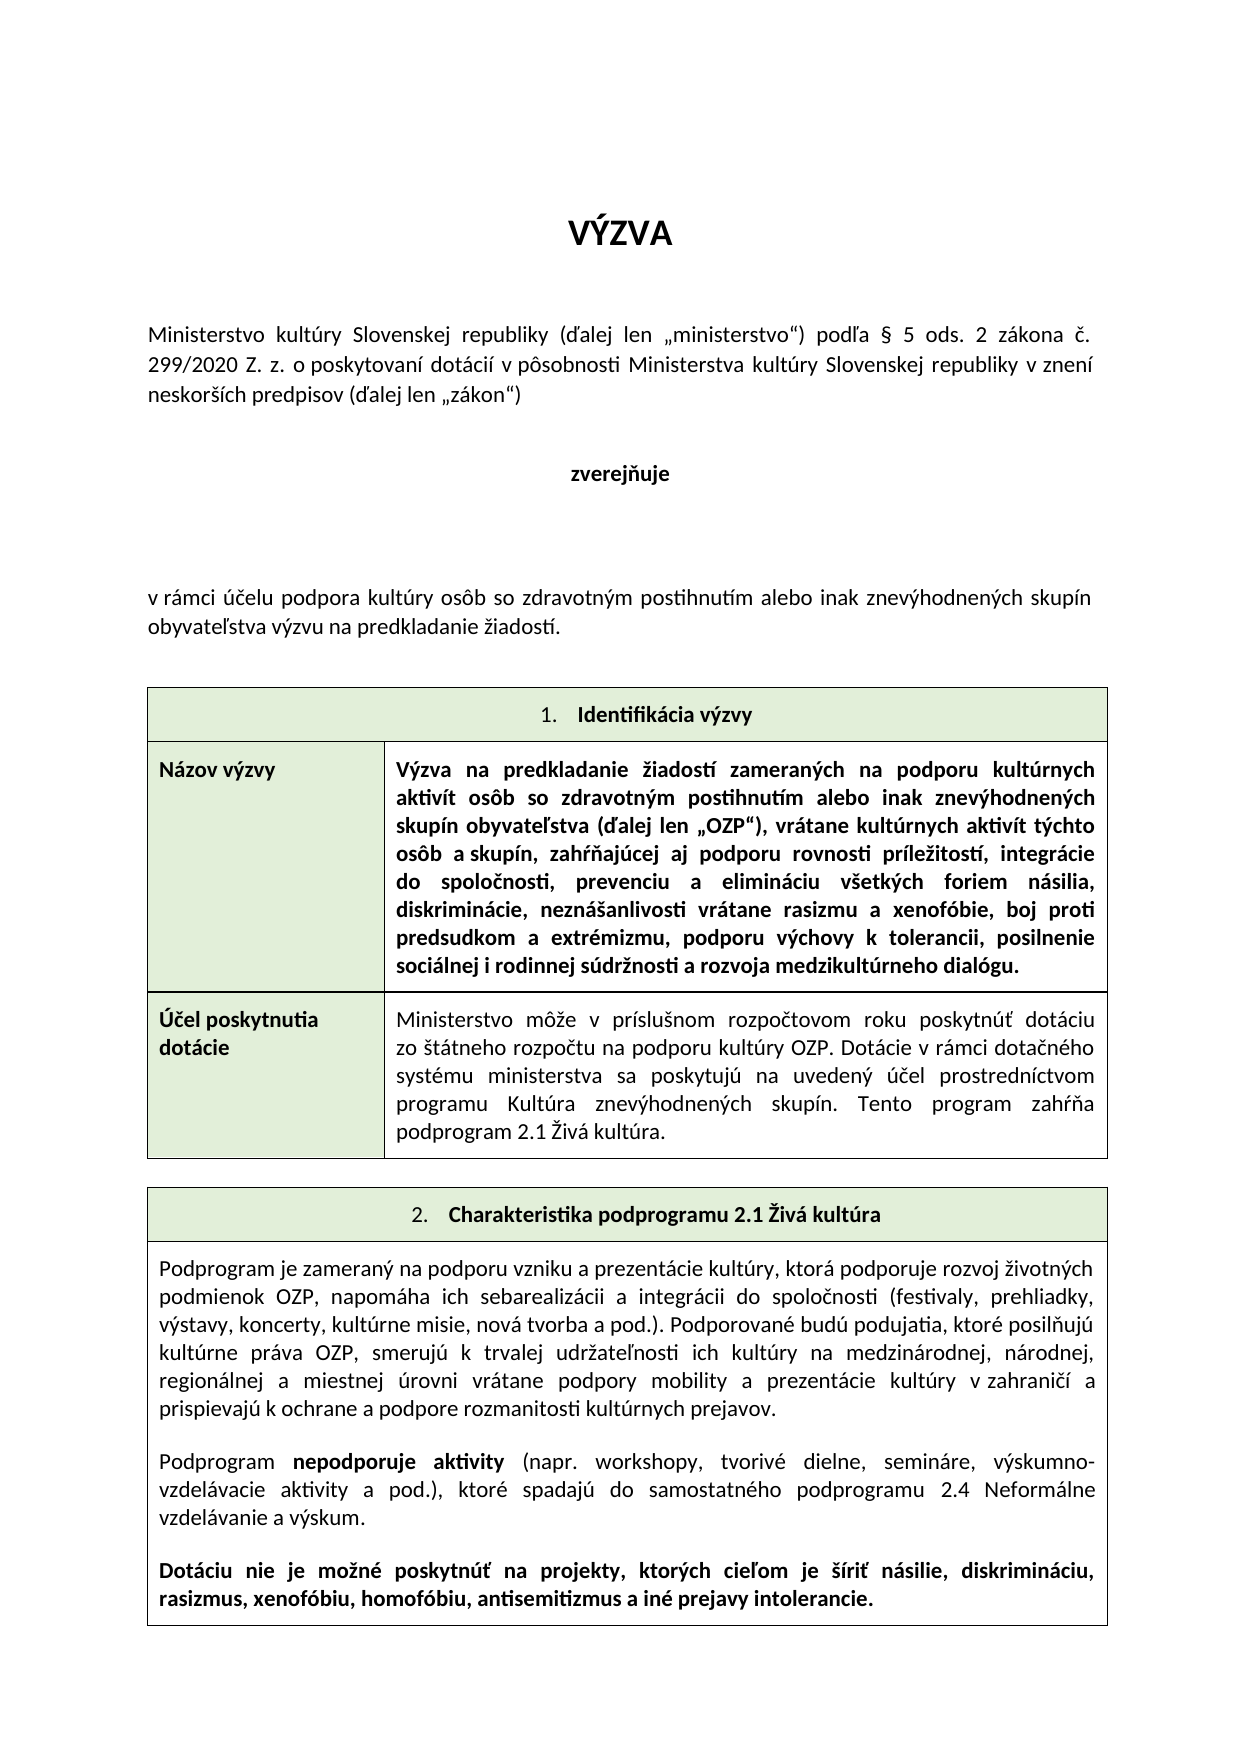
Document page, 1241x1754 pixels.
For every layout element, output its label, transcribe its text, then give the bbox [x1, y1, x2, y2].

table_cell Výzva na predkladanie žiadostí zameraných na podporu kultúrnych aktivít osôb so zdravotným postihnutím alebo inak znevýhodnených skupín obyvateľstva (ďalej len „OZP“), vrátane kultúrnych aktivít týchto osôb a skupín, zahŕňajúcej aj podporu rovnosti príležitostí, integrácie do spoločnosti, prevenciu a elimináciu všetkých foriem násilia, diskriminácie, neznášanlivosti vrátane rasizmu a xenofóbie, boj proti predsudkom a extrémizmu, podporu výchovy k tolerancii, posilnenie sociálnej i rodinnej súdržnosti a rozvoja medzikultúrneho dialógu. [385, 742, 1107, 991]
table_cell Účel poskytnutia dotácie [148, 993, 384, 1157]
table_header Charakteristika podprogramu 2.1 Živá kultúra [148, 1188, 1107, 1241]
table_cell Ministerstvo môže v príslušnom rozpočtovom roku poskytnúť dotáciu zo štátneho rozpočtu na podporu kultúry OZP. Dotácie v rámci dotačného systému ministerstva sa poskytujú na uvedený účel prostredníctvom programu Kultúra znevýhodnených skupín. Tento program zahŕňa podprogram 2.1 Živá kultúra. [385, 993, 1107, 1157]
text VÝZVA [148, 208, 1092, 254]
text v rámci účelu podpora kultúry osôb so zdravotným postihnutím alebo inak znevýhodnených skupín obyvateľstva výzvu na predkladanie žiadostí. [148, 583, 1092, 641]
table_cell Názov výzvy [148, 742, 384, 991]
table_cell Podprogram je zameraný na podporu vzniku a prezentácie kultúry, ktorá podporuje rozvoj životných podmienok OZP, napomáha ich sebarealizácii a integrácii do spoločnosti (festivaly, prehliadky, výstavy, koncerty, kultúrne misie, nová tvorba a pod.). Podporované budú podujatia, ktoré posilňujú kultúrne práva OZP, smerujú k trvalej udržateľnosti ich kultúry na medzinárodnej, národnej, regionálnej a miestnej úrovni vrátane podpory mobility a prezentácie kultúry v zahraničí a prispievajú k ochrane a podpore rozmanitosti kultúrnych prejavov. Podprogram nepodporuje aktivity (napr. workshopy, tvorivé dielne, semináre, výskumno-vzdelávacie aktivity a pod.), ktoré spadajú do samostatného podprogramu 2.4 Neformálne vzdelávanie a výskum. Dotáciu nie je možné poskytnúť na projekty, ktorých cieľom je šíriť násilie, diskrimináciu, rasizmus, xenofóbiu, homofóbiu, antisemitizmus a iné prejavy intolerancie. [148, 1242, 1107, 1625]
text zverejňuje [148, 459, 1092, 488]
table_header Identifikácia výzvy [148, 688, 1107, 741]
text Ministerstvo kultúry Slovenskej republiky (ďalej len „ministerstvo“) podľa § 5 ods. 2 zákona č. 299/2020 Z. z. o poskytovaní dotácií v pôsobnosti Ministerstva kultúry Slovenskej republiky v znení neskorších predpisov (ďalej len „zákon“) [148, 320, 1092, 408]
